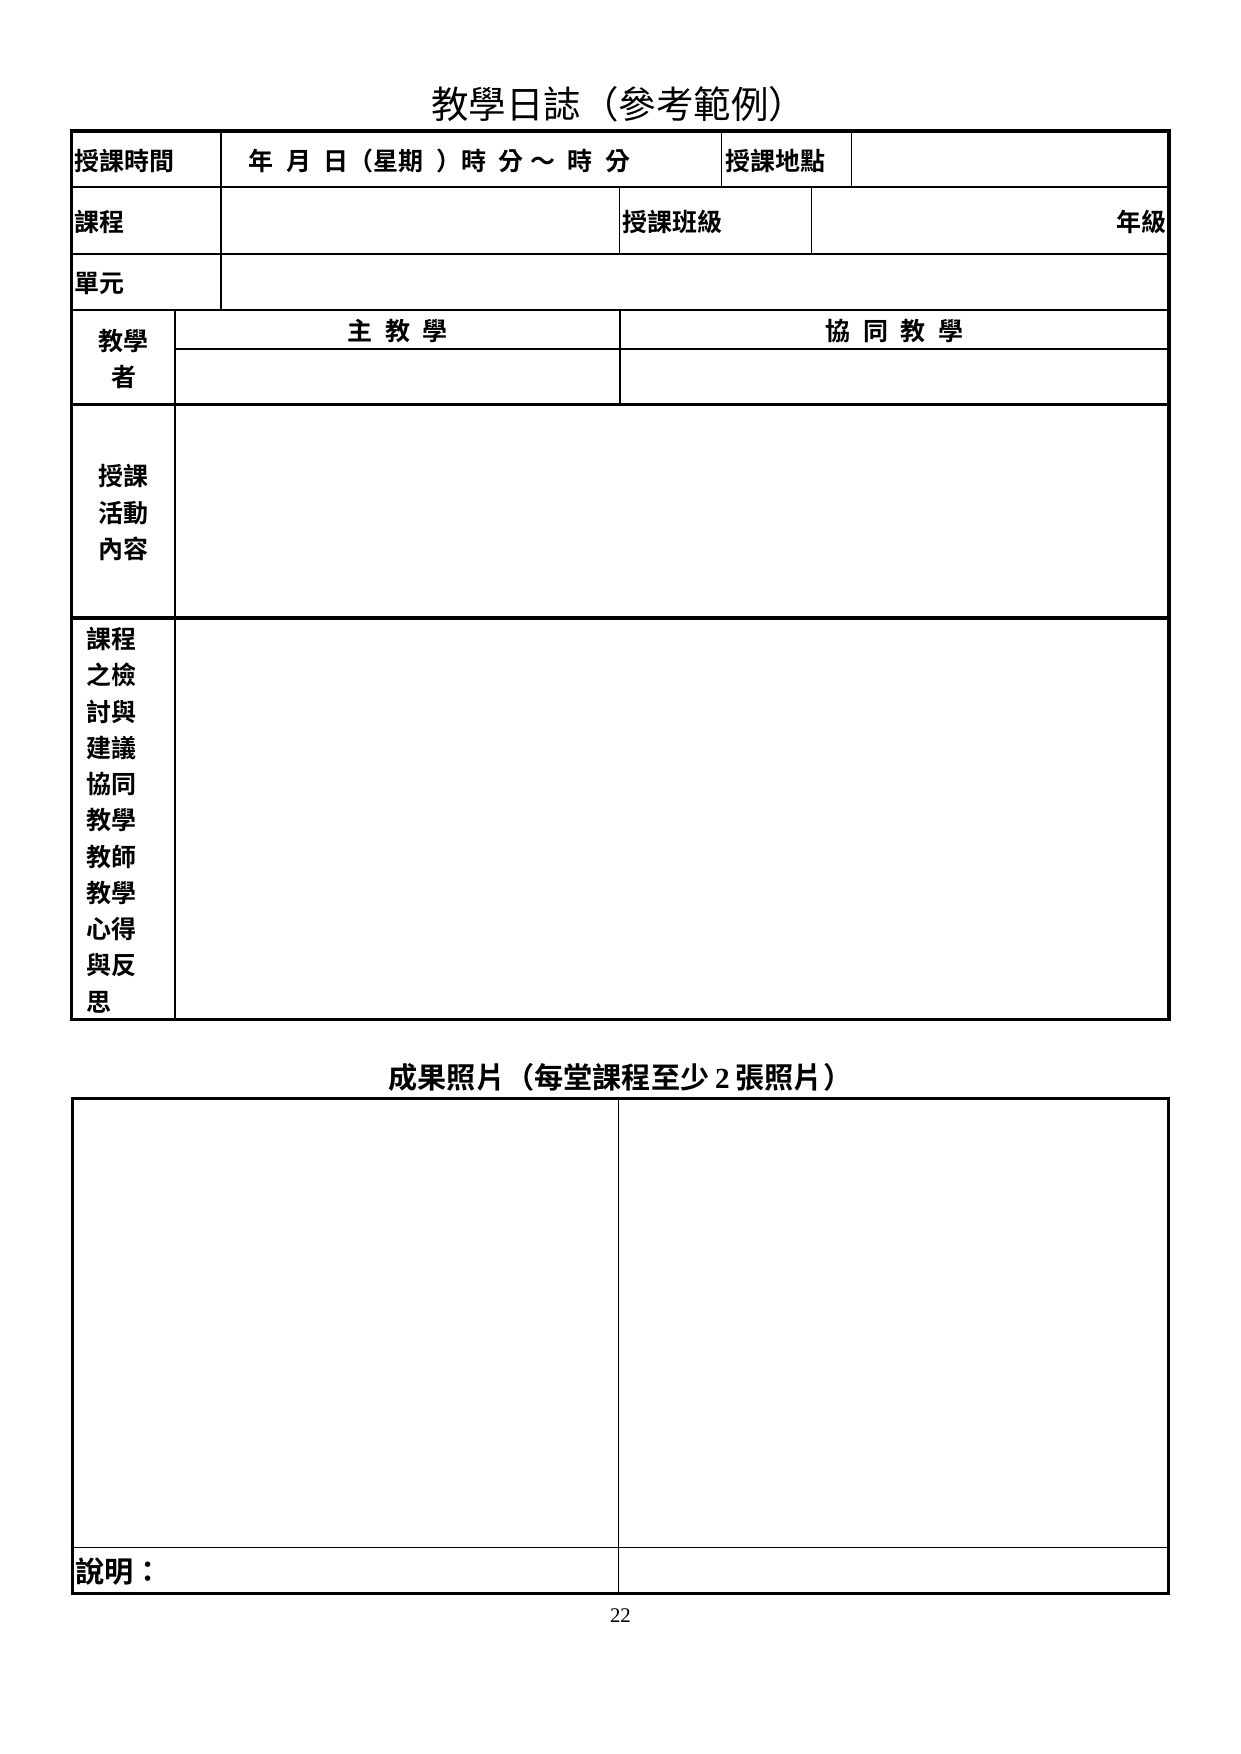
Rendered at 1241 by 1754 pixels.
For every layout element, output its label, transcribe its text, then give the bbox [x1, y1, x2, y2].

table_cell 授課活動內容 [73, 406, 174, 616]
table_header [74, 1100, 618, 1547]
table_cell 授課班級 [620, 188, 811, 252]
table_cell [222, 255, 1167, 309]
table_cell [176, 350, 619, 403]
table_header 授課時間 [73, 133, 220, 186]
table_cell 教學者 [73, 311, 174, 403]
table_cell [621, 350, 1167, 403]
text 教學日誌（參考範例） [168, 75, 1068, 129]
table_cell 單元 [73, 255, 220, 309]
table_cell [222, 188, 619, 252]
table_cell 課程 [73, 188, 220, 252]
table_cell 協 同 教 學 [621, 311, 1167, 348]
table_cell 課程之檢討與建議 協同教學教師教學心得與反思 [73, 620, 174, 1018]
table_header [852, 133, 1167, 186]
table_cell [619, 1548, 1167, 1592]
table_header [619, 1100, 1167, 1547]
table_cell 年級 [812, 188, 1167, 252]
table_header 年 月 日（星期 ）時 分 ～ 時 分 [222, 133, 721, 186]
table_cell [176, 406, 1167, 616]
table_cell [176, 620, 1167, 1018]
text 成果照片（每堂課程至少2張照片） [199, 1055, 1041, 1097]
table_cell 說明： [74, 1548, 618, 1592]
table_cell 主 教 學 [176, 311, 619, 348]
table_header 授課地點 [722, 133, 851, 186]
